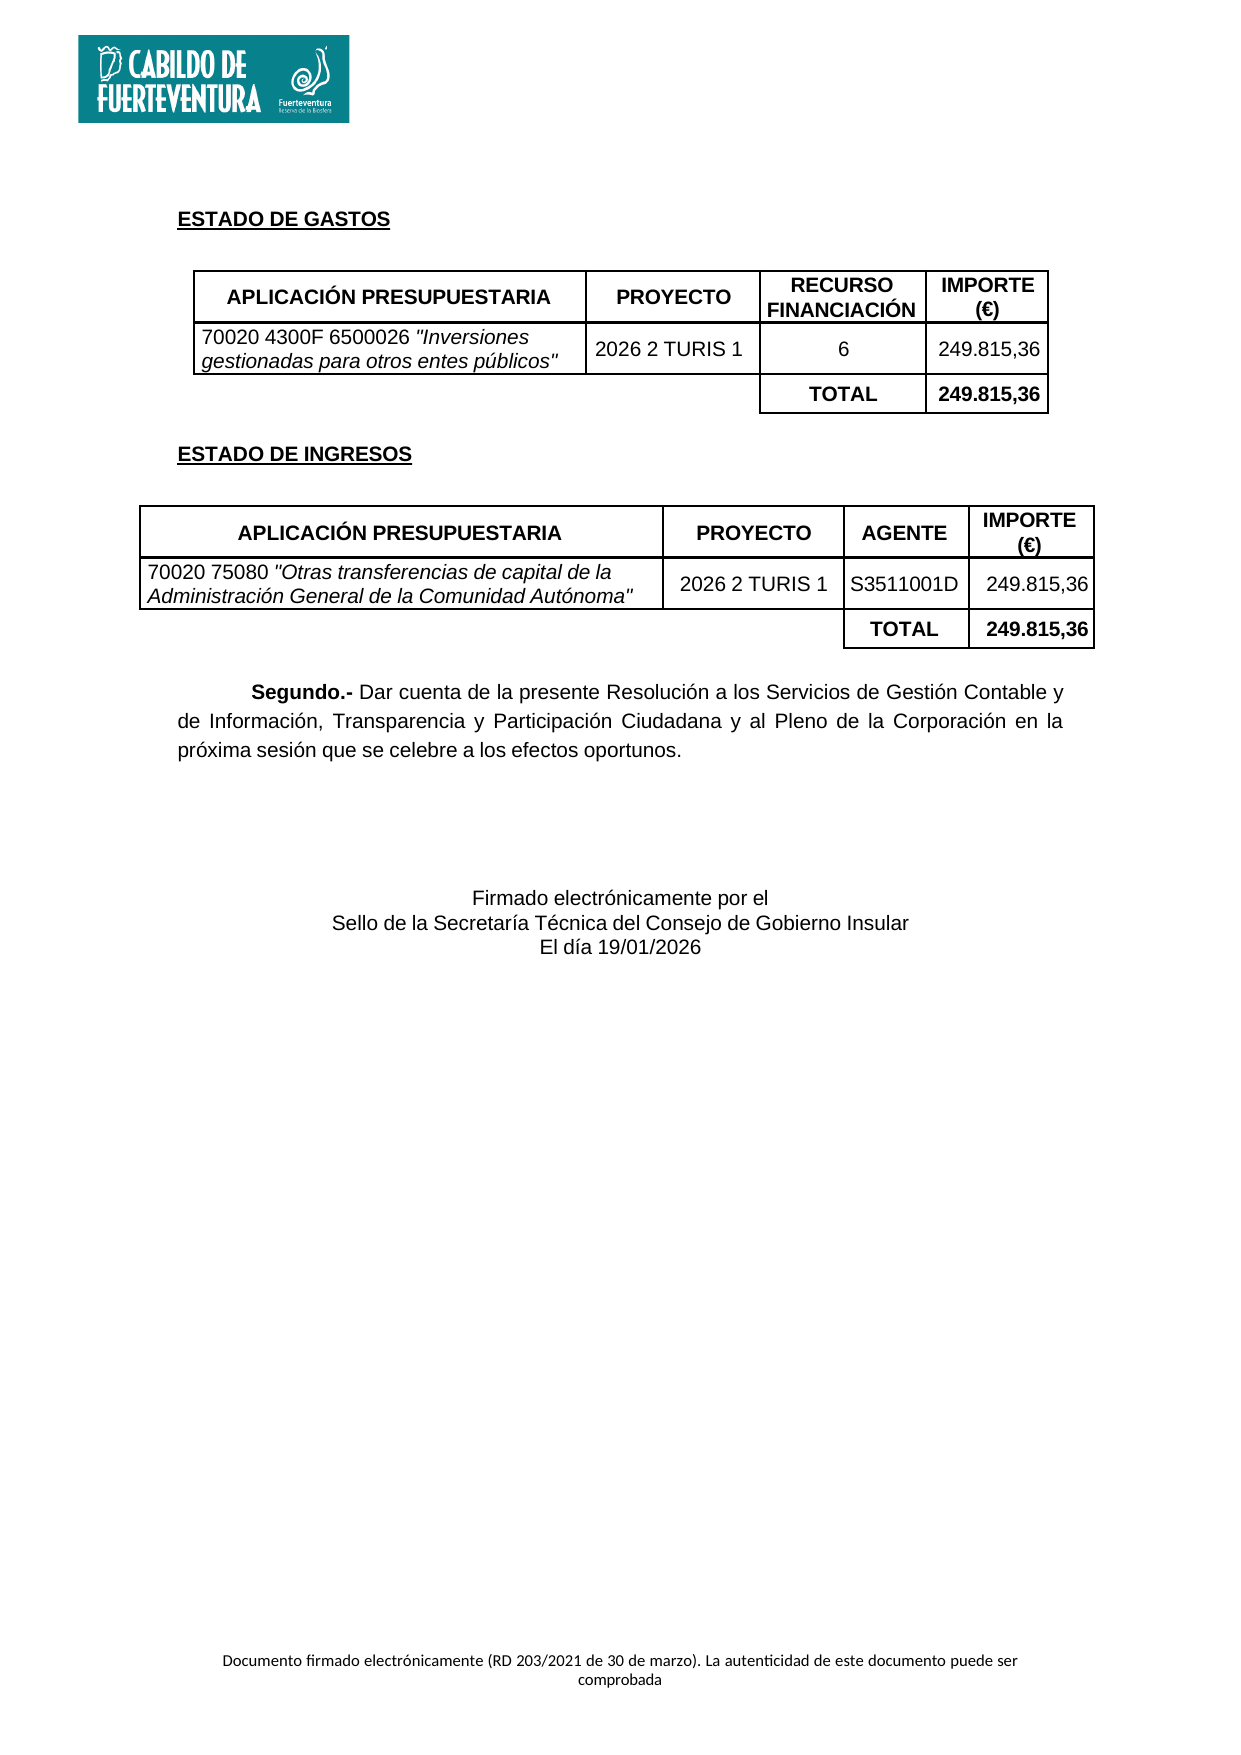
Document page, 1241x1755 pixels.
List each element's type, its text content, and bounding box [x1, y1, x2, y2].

text Segundo.- Dar cuenta de la presente Resolución a los Servicios de Gestión Contable y de Información, Transparencia y Participación Ciudadana y al Pleno de la Corporación en la próxima sesión que se celebre a los efectos oportunos. [177, 680, 1064, 762]
table_cell 249.815,36 [927, 324, 1047, 373]
table_cell 70020 75080 "Otras transferencias de capital de la Administración General de la Comunidad Autónoma" [141, 559, 662, 608]
table_header PROYECTO [587, 272, 759, 321]
table_cell [140, 610, 843, 647]
table_header IMPORTE (€) [927, 272, 1047, 321]
subtitle ESTADO DE GASTOS [177, 207, 1105, 231]
table_header RECURSO FINANCIACIÓN [761, 272, 925, 321]
table_cell 249.815,36 [927, 375, 1047, 412]
table_cell S3511001D [845, 559, 968, 608]
table_cell 70020 4300F 6500026 "Inversiones gestionadas para otros entes públicos" [195, 324, 585, 373]
table_cell 249.815,36 [970, 559, 1093, 608]
table_cell 249.815,36 [970, 610, 1093, 647]
table_cell TOTAL [845, 610, 968, 647]
text Sello de la Secretaría Técnica del Consejo de Gobierno Insular El día 19/01/2026 [329, 910, 911, 959]
table_cell 2026 2 TURIS 1 [587, 324, 759, 373]
table_cell TOTAL [761, 375, 925, 412]
table_header IMPORTE (€) [970, 507, 1093, 556]
table_cell 6 [761, 324, 925, 373]
text Firmado electrónicamente por el [329, 886, 911, 910]
table_cell 2026 2 TURIS 1 [664, 559, 843, 608]
table_header APLICACIÓN PRESUPUESTARIA [141, 507, 662, 556]
text ESTADO DE INGRESOS [177, 442, 1105, 466]
table_header AGENTE [845, 507, 968, 556]
table_header APLICACIÓN PRESUPUESTARIA [195, 272, 585, 321]
table_header PROYECTO [664, 507, 843, 556]
table_cell [194, 375, 759, 412]
